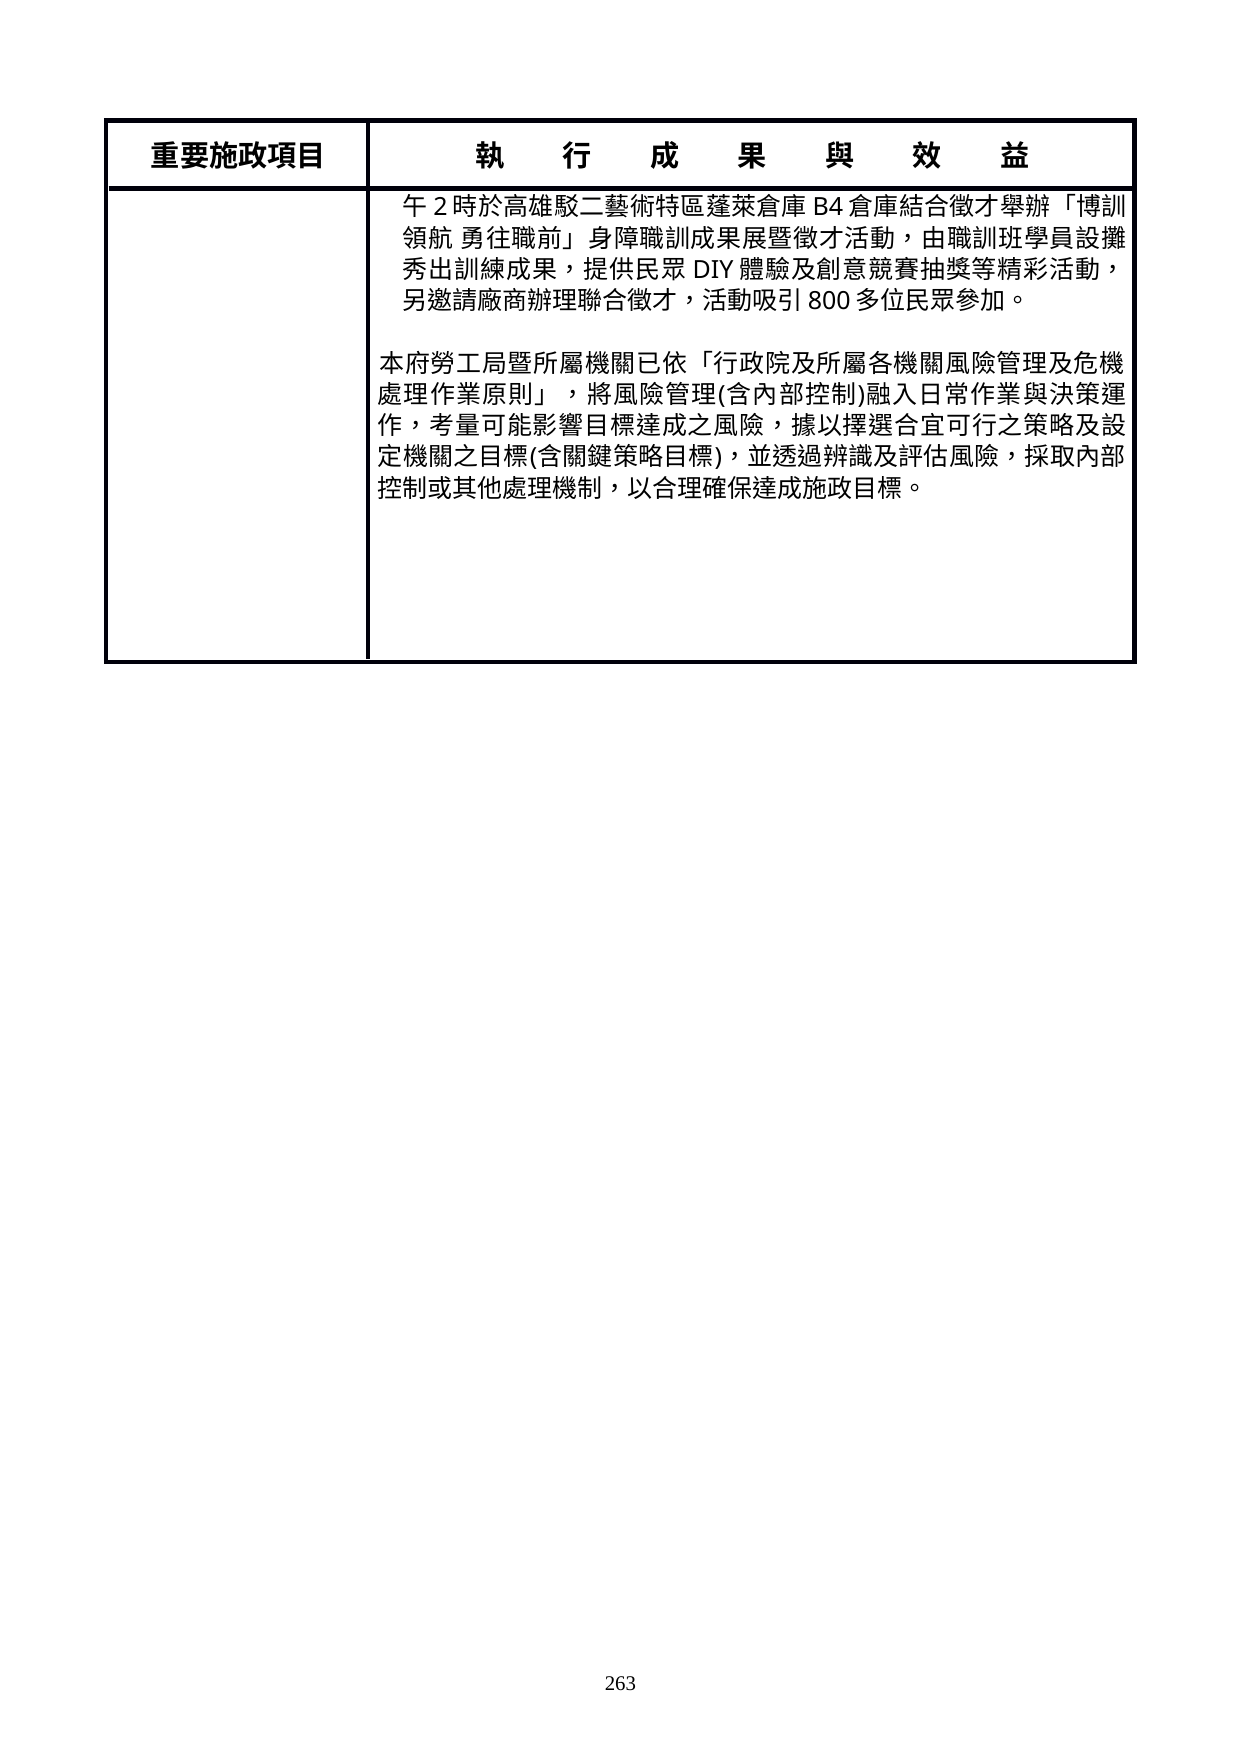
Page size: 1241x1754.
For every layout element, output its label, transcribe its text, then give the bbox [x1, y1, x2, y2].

table_cell 1.輔導本市各類型工會發展及協助籌組工會 (1)為健全工會組織功能，運用各級工會會議場合加強宣導，並指派專責人員加強輔導工會運作。 (2)協助本市勞工依工會法第11條規定籌組工會，共計輔導籌組三商美邦人壽保險股份有限公司企業工會、太平洋崇光百貨股份有限公司企業工會、好市多股份有限公司企業工會等3家企業工會及高雄市人體氣場能量從業人員職業工會、高雄市無人機機師職業工會、高雄市東西方命理諮詢從業人員職業工會等3家職業工會成立。 2.加強督導本市現有各級工會，確實發揮組織功能 (1)為了解本市各級工會運作情形，適時解決工會各項爭議，指派相關人員列席本市各級工會會議。111年度輔導本市各級工會召開會員(代表)大會633會次、理事會2,025會次、監事會1,070會次，合計3,728會次。 (2)督導本市各級產、職、企業工會，按季填報會員動態統計表，另自行開發建置工會網路資訊管理系統，輔導各工會於系統建置基本資料、線上申請法定會議及上傳各項會議紀錄，俾以掌握工會組織概況，至111年12月底，已有856家工會使用。 (3)輔導本市未依法運作之工會，截至111年12月底止，已輔導改善81家、解散6家工會、訪視36家工會，未來將持續輔導工會依法令規定辦理。 辦理本市111年模範勞工選拔及表揚業務 1.研訂「高雄市111年模範勞工選拔及表揚要點」「高雄市111年模範勞工表揚大會活動實施計畫」，並成立選拔委員會，決議本市111年度模範勞工55名。 2.111年4月30日假高雄林皇宮辦理「高雄市111年模範勞工暨績優工會表揚活動」，由羅達生副市長親臨授獎，並與模範勞工合影留念。 3.因應111年因新冠肺炎疫情警戒影響，修訂「高雄市111年模範勞工選拔及表揚要點」之模範勞工國內外參訪活動方式為獎勵金1萬元，共計發放55萬元。 輔導事業單位成立職工福利委員會及運作相關事宜 1.111年度輔導職工福利機構會務運作相關業務計1,440件。 2.備查112年度預算書計52件、111年度預算書計292件、110年度決算書計368件、輔導主任委員改選計184件，成立職工福利委員會及轉入、註銷、轉出本市或變更地址計36件，其他為會議紀錄、開會通知單、委員變更、章程變更等事項計508件。 1.推動高中職勞動法制教育，鼓勵本市各高職學校開設勞動法課程，111年度辦理高中職「勞動法制教育」巡迴演講，共計19所學校、36場次講座，授課師生計有1萬4,954人次參與。 2.擴大勞工教育參與層面 (1)與國立教育廣播電臺合製勞動教育廣播節目『青春小勞板』，並於每週六晚上8:00~8:30播出，共53集節目，以故事型態邀請各界職場達人分享實際案例外，也透過分享各項工作心法，無論表達力、企劃力、人際力及各種職場戰技，讓青年聽眾朋友快速瞭解職場生態、培養職場戰鬥能力，做自己人生的老闆。 (2)為提昇女性勞工職場勞動權益、落實工會性平精神，於111年3月7日，假高雄市立社會教育館演藝廳舉辦｢111年國際婦女節工會女性幹部講座｣，邀請樹德科技大學性教育推廣中心高宜君講師，以｢生活無處不性別-認識多元性別｣為題、高雄師範大學性別教育研究所楊佳羚副教授，以｢女性職涯發展與性別友善工會參與｣為題，計有135位工會女性幹部參加。 (3)111年8月1日假勞工局大禮堂舉辦「工會幹部知能講座」，邀請勞動部職業安全衛生署林秋妙組長講授「勞工職業災害保險及保護法」，辦理本市工會幹部講習，計有266位本市工會幹部參加。 (4)111年度計發行高市勞工刊物工代誌4期、特別號1期，更力求以活潑創新方式，將勞工權益法規、職災防範、勞動文化、勞工保險給付、就業案例分享等內容，利用活潑、生動的報導內容向民眾推廣勞動法規與勞政作為，以提升民眾閱讀興趣及關注，促進民眾瞭解自身工作權益。 111年受理職災勞工死亡及失能者申請本市職災慰問金共計核發251件，新臺幣2,022萬元。 1.配合勞動部職業安全衛生署推動職業災害勞工個案主動服務計畫，111年共計服務1,289位個案，協助職災勞工權益維護，其中深入服務301位個案，提供職災勞工及家屬心理支持與社會適應，並協助職災勞工重返職場。 2.主動關懷職災個案並提供諮詢，111年度提供職災權益諮詢1萬2,301人次、轉介法律協助358人次、勞資爭議協處56人次、經濟資源協助371人次、提供或轉介心理支持輔導55人次、復工職能復健273人次、職重就服協助9人、轉介社政資源38人次、職業病認(鑑)定23人次，共計1萬3,484人次。 依據｢高雄市雇主提供哺集乳室托兒設施及措施補助辦法」於111年補助事業單位共計15家，其中申請補助事業單位辦理托兒措施14件；申請補助事業單位辦理托兒設施1件，共補助72萬元。另協助10家事業單位向勞動部申請哺集乳室設置補助，23家申請托兒措施補助，1家申請托兒設施補助，共計373萬9,299元。期能透過補助鼓勵事業單位提供友善職場。 透過志願服務人員協助，解決人力不足問題，以擴大服務層面，提升政府服務品質。志工協助推展勞工福利、勞政事務之相關業務，服務項目有申請勞資爭議協調、調解、受理司法救濟程序申請及輔助推展各項身心障礙者職業訓練與就業輔導業務；支援並協助勞工局訓練就業中心及所屬各就業服務站辦理職業訓練及就業服務工作；輔導、促進失業勞工再就業；推展勞工各項福利服務業務。 志工招募成果： 1.為協助本市勞工解決居住問題，長期提供復興西區90戶及前峰東區84戶，共計174戶社會住宅，供本市勞工低價承租。 2.111年度辦理承租戶申請租宅修繕、消防安檢及頂樓自來水亞管換修等修繕費用，總計311戶次，229萬4,319元。 對於設籍於本市4個月以上事業單位之工會幹部或勞工提供以下補助： 1.補助申請時，設籍本市4個月以上，且勞務提供地在本市之工會幹部或遭資方解僱之勞工，為確認僱傭關係存在並請求回復原職位，經依勞資爭議處理法或勞動事件法調解不成立後，起訴或續行訴訟之律師費、裁判費及訴訟期間之生活費用。 2.補助申請時，設籍本市4個月以上，且勞務提供地在本市之勞工，因前款以外之勞資爭議致權益受損事件，經依勞資爭議處理法或勞動事件法調解不成立後，起訴或續行訴訟之律師費及裁判費。 3.補助會址設於本市之工(分)會，或申請時設籍本市4個月以上之工會幹部或勞工，依勞資爭議處理法提起不當勞動行為裁決案件之律師費。 4.111年度申請59案，通過56案，補助人數87人，補助經費332萬2,406元。111年度補助人數相較於110年度減少37人，補助經費減少69萬5,793元，顯示民眾尋求司法途徑爭取自身勞動權益時仍會申請權益基金補助，以減輕涉訟期間經濟支出之負荷。 5.另倘遇勞工於調解不成立之案件，均適時宣導可向法律扶助基金會申請訴訟補助之資訊，供當事人另外選擇法扶基金會訴訟扶助方式以減輕本市勞工權益基金之負擔。 111年受理勞資爭議案件統計表 1.爭議類別 2.處理方式 3.勞資爭議線上申請案件自101年3月15日實施，至111年共受理1萬1,649件，其中111年度計有1,400件。 4.勞資爭議線上申請撤回案件自105年7月1日實施，至111年共受理1,920件，其中111年度計有389件。 1.主動宣導、查核本市轄區已依法開戶但未足額提撥催繳事業單位計724家，另未按月提撥催繳及查核8,002家。 2.本市未列管之事業單位辦理無舊制及結清註銷勞工退休準備金專戶計429件、已足額提撥解除列管836件、申請暫停提撥319件、辦理本轄勞工退休準備金監督委員會相關變更、退休金給付及請求人會議1,061件。 1.為督促事業單位確實依勞動基準法規定辦理，保障勞工權益，111年度配合勞動部實施「公用事業」、「汽車客運(含國道一般公路)業」、「遊覽車客運業」、「因應嚴重特殊傳染性肺炎紓困補助業者」、「保全服務業」、「幼兒園」、「社會工作服務業」、「人力供應暨複合支援服務業」、「鐵路運輸暨大眾捷運系統運輸業」、「航空運輸暨貨運承攬業」、「汽車貨運業」、「金融服務業」、「電子零組件製造業」、「醫療院所」、「多次違反勞動法令業者」、「漁業勞動」、「工讀生與部分工時」、「身心障礙者」及「運用特殊加班與假日出勤業者」專案共19類專案檢查；另針對事業單位易違法情事(如：超時工作、未給加班費、未給例假等)，實施落實法令遵循計畫，加強輔導中小企業遵守相關規定；會同相關機關如社會局公共安全專案、監理所遊覽車工時查核、教育局維護幼兒園公共安全聯合檢查等項檢查及受理民眾檢舉實施勞動檢查計查核3,629件。 2.111年勞動基準法裁處罰鍰案件計720家次，罰鍰金額3,494萬元。 3.111年度執行宣導會場次98次，宣導會課程著重於加強事業單位遵守勞動基準法、性別工作平等法促進平等措施、勞工退休準備金提撥及職場安全衛生促進、企業托兒及哺乳室諮詢輔導服務之認知。 4.111年度輔導本市僱用勞工30人以上之事業單位完成新訂或修正工作規則，以明確規範勞資雙方權利義務460家次，另核備適用勞動基準法第84條之1工作者1,766家次。 1.成立「職業安全衛生輔導團」，培植具備勞動條件及安全衛生專長的民間志願服務人力，以「服務宅配到府」之理念，主動入場輔導，用問題診斷、提供改善方案來代替消極的裁罰。111年度招募50位輔導員，執行996場次安全衛生輔導訪視。 2.111年成立「高雄市政府水利局」、「高雄市政府工務局新建工程處」、「高雄市政府工務局養護工程處」、「春雨工廠」、「台塑林園」、「捷安共榮」、「隆大營建」等7家安衛家族，累計至111年共計30家安衛家族，以安衛設施補助、相互觀摩及知識管理等相關資源，協助弱勢中小企業提升勞安技能，強化勞工工作安全，促進地方基層勞工就業，111年度辦理說明會、運作會議、訓練、觀摩及聯繫會報計30場次，1,178人次參加。 3.本市薦送2家事業單位及2位優良人員代表本市參加勞動部111年全國性優良單位及人員選拔，其中2家獲得優良單位獎、2位人員獲得優良人員獎，於111年11月10日由勞工局長頒獎及表揚。 1.新設公司(工廠/工地)輔導、中低風險工程輔導、1+1防災好利器、委外小型工地輔導等到府服務亮點工作，提昇業者自主管理能力，及勞工工作安全意識與技能，俾以預防職災發生，共計實施924場次。 2.111年9月23日假台塑公司仁武廠辦理「安全伙伴簽署暨高階主管座談宣導會」共有37家大型石化廠高階主管參與，除安全伙伴簽署外，亦分享智慧防災應用實務，包括遠距監視系統、影像辨識及無線感測之電子圍籬及智慧巡檢技術，有效防止不安全行為之發生，也可解決人力不足之問題，帶動石化業推動科技防災。 3.111年與營造業南區職業安全衛生促進會、台灣塑膠工業股份有限公司分別締結安全伙伴，提供防災資源，緊密連結共同推動職業安全衛生業務，強化防災效能。 4.111年辦理一般安全衛生檢查、專案檢查、申訴檢舉案件檢查、重大職災檢查、災害調查、復工檢查、會同檢查、會勘及上級交辦檢查案件，強力監督業者職場安全衛生落實度，維護勞工安全健康，實施場次、件次統計如下： (1)職業安全衛生檢查：2萬1,171場次。 (2)職業安全衛生宣導：311場次。 (3)罰鍰處分767件次。 (4)停工214件次。 5.111年本市重大職業災害死亡人數統計： (1)111年重大職業災害死亡人數計29人，較108~110年平均重大職業災害死亡人數39人，減少10人，將持續精進防災措施，以確保勞工生命財產安全。 (2)111年度重大職業災害死亡人數，行業別前三位分別為營造業、製造業、用水供應及污染整治業；類型分別為墜落、物體飛落、被撞。 高雄市重大職業災害死亡人數統計： 1.外勞查察、法令諮詢、爭議處理及就服機構管理 (1)111年辦理外籍勞工查察訪視案件計2萬7,648件；查獲「聘僱未經許可、許可失效或他人所申請聘僱之外國人」案件98件。 (2)111年度受理有關外籍勞工法令諮詢案件計2萬1,801件；處理外勞勞資爭議案2,175件；辦理雇主與第二類外國人提前解約驗證共4,474件。 (3)為落實私立就業服務機構管理，依評鑑成績分級辦理訪查，績優免評年度內訪查1次訂有55家，90分以上年度內訪查1次計有74家，80分以上未滿90分年度內訪查2次計有27家，70分以上未滿80分年度內訪查3次計有9家，未滿70分年度內訪查4次計有6家，新設立輔導年度內訪查1次計有28家，已完成訪視258家次。 2.移工法令宣導 (1)結合內政部移民署及本府衛生局宣導移工來台相關注意事項、衛生規定及相關法令權益規定，另個別針對家庭類雇主、事業單位雇主、移工及私立就業服務機構進行宣導，計辦理8場，參加人數約有578人。 (2)賡續辦理「外國人聘僱相關法令」宣導，除運用醫院燈箱廣告、計程車車身廣告、戶外大電視牆等多元管道加強宣導，111年運用Line 、Facebook、Instagram等數位行銷媒體，以刊登圖文或影音方式，總計達成1,783萬1,104次曝光，俾利有效提醒雇主注意聘僱外國人相關事項。 (3)為利雇主及時尋找符合需求且合法看護，減少聘僱非法外國人擔任看護之情事，已建置「短期照服員資訊平台」，計有1,385筆合格者資訊(截止111年12月31日止)。 1.勞工大學秉持多樣化課程設計，分為勞動法令、工作技藝、時尚技能、休閒育樂及生活應用等5大類課程。 2.111年度開設「勞動實務案例研析(上)」、「勞動法令初階班」、「就業服務人員專業職能班」、「勞動法上的民法基礎概念(勞動法進階班)」、「勞動實務案例研析(下)」等5班，共計182人次參加；針對工作技藝、時尚技能、休閒育樂及生活應用開辦4期421班，鼓勵勞工在職場之外培養其他興趣及知能，提升生活品質與休閒樂活，共計報名人數6,187人、上課人數6,052人。 1.勞工局勞工教育生活中心獅甲會館住宿部及場地服務111年度服務總人次共計2萬5,969人，合計收入金額346萬8,255元。 2.為增進獅甲會館空間利用率，運用會館1、2樓場域成立「R7南部時尚創新基地」，結合經濟部工業局所轄五大法人，藉以提升在高雄產業發展，凝聚紡織、數位、文創產業能量，串整聚落和繁榮地方經濟，111年度五大法人租金收入共計97萬5,312元。 勞工博物館肩負保存及推廣勞動文化的使命，因此，運用研究、典藏、展覽、推廣活動等多樣形式彰顯與推廣勞動文化： 1.合作特展迴響熱烈 110年推出「權權到位—工會的故事，咱自己說」系列二展覽，並與國家人權博物館串連推出「Jalan-Jalan移路相伴：高屏地區移動人權特展」等2檔特展，積極與高雄在地工會及高屏地區NGO合作，頗受民眾好評，並延展至112年；111年與中山大學合作辦理「大港！人生錦旗—跨國移工篇章特展」「維修魂—修理職人特展」，1月至12月超過2萬3,000人次入館參觀。 2.透過教育推廣活動及戲劇展演推動勞動人權教育 （1）111年3月推出「尋找神力女超人」國際婦女節特別活動及「超給力派對」518國際博物館日特別活動，結合勞工博物館館內展覽、勞動相關紀錄片、展示攤車及趣味闖關等活動吸引民眾參與。 （2）勞工博物館培訓戲劇志工推出勞動劇場《揮灑青春~女孩站起來》，演出1970年代加工出口區工作女性勞動者的甘苦故事，亦點出當年重大的工殤事件－「高中六號船難事件」，每月固定演出1場次，開放民眾報名觀賞。 （3）配合「Jalan- Jalan 移路相伴：高屏地區移動人權特展」辦理「東南亞開箱系列活動」，透過移民、移工以及台灣長期對移民工文化有深入研究專家，藉由開箱飲食、音樂等等，讓民眾更容易瞭解與親近東南亞國家移民工的文化。 3.博物館專業功能持續提升 獲得110-111年度文化部「博物館與地方文化館升級計畫」補助及110-112年文化部文資局「高雄臨港線鐵路產業聚落下的勞動身影-高雄市勞動群像補助計畫」，持續提升展覽、研究、典藏及推廣教育四大功能。此外亦持續透過召開典藏審議小組，已將5,625件勞動文史相關物件納入典藏，現已導入文典共構公版系統平台2,374件文物可供查詢，公共數位化比率逐步提升。 1.因應本市產業發展與就業市場需求，以「產訓合作」模式辦理公費職前訓練，結合民間企業規劃切合市場所需職類課程，並提供學員實習及就業機會，使參訓學員結訓後能立即就業。111年度共辦理2梯次，開設食品烘焙班、美髮設計師養成班、料理職人養成班、水電配線職群-水電裝修組、工業配級組、輕食餐飲實務班、汽機車修護班等7職類班別，結訓學員255人，訓後三個月就業率可達85%以上。 2.111年度配合中央辦理全國技能檢定、即測即評及發證暨受訓學員專案檢定等各項技能檢定計25場次，服務2,959名考生；輔導受訓學員參加各項技能檢定考照，合格通過者487人次。 3.為鼓勵受訓學員將所學回饋社會，111年度至醫院、安養之家、兒童之家、仁愛之家及學校等提供民眾義剪、輕食餐飲及料理職人班等學員製作展品體驗等，共計9場次公益活動，服務1,320人次。 1.111年運用勞動部就業安定基金補助辦理失業者職業訓練，班別規劃原則除依行政區劃分為兩大區域外，亦依職類別區分為3大類，共開辦工業類「科技廠辦營建人才培訓班」、醫事護理家事類「坐月子服務人員培訓班」、商業類「社會住宅包租代管暨仲介專業培訓班」等35班，報名人數計1,770人、開訓人數913人、結訓人數809人，訓後三個月就業率預計達75%以上。 2.配合地方特色產業發展，辦理偏遠區域及弱勢族群在地化職業訓練： (1)針對本市轄區新住民，開辦適合新住民參訓之餐飲、家事職類等班別，並以新住民為優先錄訓，新住民參訓人數計28人，佔總參訓人數3.07%。 (2)針對本市轄區原住民，開辦適合原住民參訓之工商職類等班別，原住民參訓人數計26人，佔總參訓人數2.85%。 (3)因應高雄市鋼鐵、船舶、遊艇及螺絲扣件等在地特色產業、營建業發展，於本市楠梓區及大寮區分別開設「物料搬運工具專業人才培訓班」及「建築物室內設計裝修及營建木工基礎班」，透過專業訓練，解決傳統產業缺工問題，並協助其考取相關職業證照，迅速就業。 (4)因應政府「5+2產業創新計畫」，委託社團法人台灣創造活動發展協會開辦「智慧機械3D建模設計與製造應用實務班」，協助培訓數位科技人才。 3.111年度COVID-19疫情持續流行，本府提供各班快篩、線上及實體課程混和教學、調整訓期等方式，與疫情共存，確保各班學員順利完成訓練、重返職場。 111年運用勞動部就業安定基金補助辦理照顧服務員職業訓練，配合長照2.0政策，結合轄內專業照顧服務員訓練單位，辦理專班30班次及自訓自用班1班次，共計31班次，報名人數計3,039人、開訓人數898人、結訓人數891人，訓後三個月就業率預計可達80%。 1.整合轄區資源，辦理各類型現場徵才活動，111年度共辦理29場次大型及中型現場徵才活動，參與廠商690家，提供2萬6,246個就業機會，初步媒合2,278人次，初步媒合率53.40%；另依據廠商需求不定期辦理小型及單一現場徵才活動，共計辦理416場次，包含產業園區小型徵才及旅宿業者單一徵才。 2.因應產業缺工，協助在地日商企業徵才，本府相關局處(勞工局、青年局及經濟發展局)與台灣日本人會高雄支部111年7月7日於勞工局訓練就業中心成功就業服務站共同辦理「高雄日商企業求才政策說明會」，111年9月14日於前金區東金里活動中心首度辦理全日商徵才活動，共計有20家日商參與，提供266個就業機會，初媒79人次，初步媒合率69.91%。 3.為協助台積電徵才，勞工局訓練就業中心111年度於3場次大型及中型現場徵才活動設置「台積電視訊面試專區」；111年11月12日於阿蓮區公所及旗山區公所辦理兩場次台積電技術員單一徵才。 4.111年度運用「勞動部勞動力發展署」各項補助政策工具，協助弱勢者獲得就業機會，相關補助情形如下： (1)運用雇主僱用失業勞工僱用獎助成功推介138位就業弱勢者就業。 (2)運用臨時工作津貼成功推介223位就業弱勢者就業。 (3)辦理職場學習及再適應計畫成功推介134位就業弱勢者進入企業就業。 (4)配合中央辦理「安穩僱用計畫」，以紓緩疫情對國內勞動市場之影響，計畫自110年7月12日開始實施，截至111年12月31日共計推介媒合3,566位勞工上工。 5.111年協助特定對象就業服務： (1)協助本市低收、中低收入戶民眾就業，針對就業遭遇障礙者，提供一對一客製化個案就業服務，111年1月至12月共服務3,220人次，輔導就業2,026人次，就業率63%。 (2)111年度結合矯治機構辦理入監就業宣導56場，共服務1,326人。 (3)111年辦理藥癮者成長團體8梯次(共計24場)、服務219人次，職場觀摩4場，服務26人次，協助激發就業意願，提供就業輔導。 (4)111年辦理促進街友就業意願計畫，透過心理諮商及成長團體等方式，激發街友求職就業的意願，進而穩定就業，共計提供服務55人次、推介就業31人次、穩定就業11人。 (5)111年度針對特定對象暨弱勢者辦理62場就業促進研習活動、8場職場觀摩、21場成長團體，服務對象包含：中高齡及高齡者、更生受保護人、二度就業婦女及新住民等共計1,767人次。 (6)本府勞工局、警察局、社會局與衛生局等跨局處合作辦理「111年提昇新住民就業服務通譯人員專業訓練」，輔導78名具新住民身分者完成通譯培訓並通過考試頒發證書，亦納入本市通譯人才資料庫，提供各界申請使用，保障在臺外籍人士參與公共服務及從事通譯工作權益。 1.校園客製化服務 (1)111年計與「樹德家商」、「高苑工商」、「高雄師範大學」、「高雄科技大學」、「義守大學」、「中山大學」、「高雄醫學大學」、「正修科技大學」、「高雄餐旅大學」、「樹人醫專」及「文藻外語大學」等27所高中職暨大專院校合作辦理102場次駐點服務、線上課程或入班宣導活動，提供3,868人次法令權益諮詢、就業媒合及生涯諮詢/測驗等相關服務。 (2)111年與高苑工商、高苑科技大學、正修科技大學及育英醫專等4所校園合作設立「校園就業服務台」，由專人提供就業服務，並協助青年學子進行一對一職涯諮商、法律諮詢及就業媒合等服務。 2.青年就業促進活動 (1)推動青年就業大贏家計畫：擴大青年認識公立就業服務機構、了解相關業務及政策工具之運用，並探索自我、發掘興趣所在，111年共辦理15場次青年就業大贏家活動，計442人參與。 (2)辦理無敵星星職涯探尋計畫：為提升青年勞動參與率及因應市場缺工現象，111年辦理6場次就業促進研習活動，協助青年完善個人求職履歷及強化面試技巧，並針對不同產業舉辦13梯次之職場觀摩活動，協助青年了解產業現況，並結合媒合活動順利就業，共計370人參與。 (3)為協助青年了解自我特質、提早確認職涯方向，111年辦理「青年職涯導航計畫」，透過建置線上職能行為與工作價值測評工具，幫助青年探索職涯興趣，計有2,167名青年使用線上職涯性格檢測工具。 (4)辦理「脫貧加倍佳─111年低收入戶及中低收入戶大專青年就業協助方案」：與社會局合作協助本市列冊低收入戶或中低收入戶大專院校四年級在學學生(或同等學歷)即將畢業青年，且預計畢業後於本市任職者，進行職涯探索及推介就業。111年度計服務26名大專青年，並成功協助19名順利就業，就業率達73%。 1.111年爭取民間團體多元就業開發方案計核定21個計畫，提供70個工作機會。 2.111年爭取培力計畫核定7項計畫，提供51個工作機會。 3.辦理勞動部「安心即時上工計畫」，本府111年共爭取5,105個工作機會。 1.111年受理就業歧視及性別工作平等案件134案，分別為婚姻歧視1案、身心障礙歧視3案、年齡歧視8案、性別歧視32案、性騷擾案88案、容貌歧視2案及就業歧視及性別工作平等裁罰案計20案。 2.為鼓勵事業單位積極落實性別工作平等法，並達到消除性別歧視、性別工作權的實質平等，辦理「防制就業歧視促進性別平等」宣導及「職場性騷擾防治訓練」活動，共計11場次，參與人次達687人次。 3.111年受理求職申訴案件38案，分別係不實廣告23案，留置證件或要求隱私資料8案、薪資未公開揭示7案。未經許可從事就業服務6案，未善盡受任責任勞工權益受損2案，超收費用1案。 1.每月定期審核本市義務機關(構)身心障礙者定額進用情形，截至111年底清查本市12月份定額進用概況：義務機關1,799家，其中超額進用947家、足額進用760家、未足額進用92家；法定應進用身障者總人數5,830人，實際已進用9,269人，法定應進用未足額人數122人。 2.輔導本市未足額義務機關(構)並積極協助進用身障者，111年度累計訪視廠商數453家，共779家次，進用身心障礙者人數15人。 111年度核發超額進用身心障礙者獎勵金167家次、獎勵人數1,000人次，總金額500萬元。 111年度身心障礙者自力更生補助6件，補助金額共計35萬437元，提供身障創業者設備及營業場所房租補助。 111年度辦理「身障障礙者podcast聲媒育成行銷計畫」，輔導12位身障者學習podcast節目內容，並將錄製好的內容，於南方話聲podcast節目中播出；此外也邀訪本市10位各行各業之身障創業達人，上podcast節目暢聊創業過程及甘苦，一起行銷本市身障創業者名聲及商機。 1.本市庇護工場現有喜憨兒創作料理庇護商店、喜憨兒高雄庇護工場、折翼天使庇護工場、湖畔咖啡屋、美味佳餐坊、一家工場、清潔大師工作隊、中外餅舖庇護工場、喜歡你咖啡鳳山庇護商店、方舟庇護商店、唐心幸福庇護工場及喜憨兒和發庇護工場等12家，至111年12月可提供171名庇護性就業者及10名職場見習者。 2.辦理本市12家庇護工場財務稽核，其中喜憨兒創作料理庇護商店、一家工場、湖畔咖啡屋、中外餅舖庇護工場及美味佳餐坊等5家庇護工場獲得優等。喜歡你咖啡鳳山庇護商店、喜憨兒高雄庇護工場、喜憨兒和發庇護工場、清潔大師工作隊、折翼天使庇護工場與方舟庇護商店等6家獲得甲等，唐心幸褔庇護工場則列為乙等，並於111年10月29日辦理公開表揚。 3.為提昇庇護工場營運績效，於111年4月、7月與10月，勞工局自辦輔導團入場輔導所轄3家庇護工場(方舟庇護商店、唐心幸福庇護工場與折翼天使庇護工場)，提升其營運銷售及產品推廣能力。 1.勞工局結合民間身障福利團體資源，111年1月至12月止，提供身心障礙者支持性就業服務，新開案數521人、推介成功448人、穩定就業三個月以上312人，截至111年12月底累計服務人數計805人。 2.設置職業重建個案管理員，針對有就業需求及意願的身心障礙者進行一對一深入評估，擬訂個別化服務計畫，並依其需求連結各項資源；111年度累計服務個案人數858人。 3.為協助身心障礙者排除職場上的困難，提升工作效能，辦理職務再設計服務，運用專家諮詢輔導資源，配合環境、設施、設備改善經費之補助，使身障者能在職場貢獻所長。111年度核准109件，核准補助金額2,904,424元。 4.推動協助未足額進用身障者義務單位重點輔導計畫，定期彙整未足額義務進用單位資料，由各就服站之身障就業服務員分區進行主動關懷輔導，111年度累計訪視廠商數453家，共779家次，進用身心障礙者人數15人。 5.為協助本市身心障礙青年就業，111年開辦2梯次「身心障礙青年職涯探索暨職場體驗營」，共招收20名本市高中、職及大專院校以上在校生及應屆畢(肄)業身心障礙學生，透過營隊、課程講座及參訪活動，協助學員職涯探索及教授求職、面試技巧等相關職前準備技巧，以順利進入職場。 6.為協助身心障礙者了解其就業能力與興趣，自聘2名職評員並委託3家民間單位辦理職業輔導評量服務，111年接受評量服務人數143人，後續並依職評報告建議為身心障礙者連結相關職業重建資源。 1.視障按摩業輔導 (1)111年12月本市視障按摩據點數量為95處，執業視障按摩師299人，每年定期主動關懷訪視。 (2)推動視障按摩服務據點新設及經營輔導補助計畫，由學者專家組成輔導小組，111年補助視障按摩據點5處，補助總金額99萬9,846元。 (3)辦理111年視障按摩巡迴行銷推廣活動，以吸引過往人潮的目光，增進民眾體驗視障按摩動機，活動地點包括：本市舊打狗驛故事館、夢時代水池廣場、科工館、漢神巨蛋戶外廣場、旗津天后宮及蓮池潭風景區意象廣場等，共計辦理11場，服務民眾1,146人次，計80人次視障按摩師參與。 (4)辦理111年「摩」力雙重奏視障按摩行銷活動，為打造本市視障按摩業整體專業形象及提升營運效益，自5月1日起至7月31日止為期3個月，邀請本市70家視障按摩據點共同參與，辦理「視障按摩消費滿300元，月月抽大獎活動」，有Gogoro電動機車、iPhone手機及按摩體驗券等共195項豐富好禮，同時聘請知名插畫創作家彎彎代言，進行創意設計引發活動亮點，帶動消費者選擇視障按摩意願，增加視障按摩業商機及收入，締造1,253萬400元營業佳績。 (5)辦理6場次視障按摩師服務品質提升課程，多方面強化視障按摩師營運技能，計服務104人次視障按摩師。 2.視障者職業重建服務 (1)提供個別化職業重建服務，共計服務31名視障者。 (2)辦理「聲得你心 視障表演者音樂會」計畫，透過舞台表演，讓視障表演者有機會展現表演實力，累積舞台表演經驗，逐步厚植視障表演者整體演出實力，共計18組視障表演者報名，經評選後，7組入圍決賽，於111年9月17日衛武營榕樹廣場辦理決賽音樂會，讓社會大眾、機關企業有管道了解視障表演者，有助未來演出機會的推介。 (3)進用視障者4人擔任電話服務員，111年電話服務共計7萬3,631通次，累積職場經驗。 3.勞動部補助地方政府辦理嚴重特殊傳染性肺炎疫情紓困措施 視障按摩據點維運費補助計畫：協助本市轄內視障按摩據點於疫情期間穩定營運，補助據點租金、購置營運所需防疫物資及店內清潔消毒費用。依照據點內同一時間排班之視障按摩師人數規模檢據核實補助，4人以下最高補助2萬元，5-6人最高補助3萬元，7人以上最高補助5萬元，共77家視障按摩據點申請，核定補助總計165萬8,810元。 1.111年度自辦養成訓練，辦理3梯次，分別於1、7及10月開班，共計辦理創意設計、電腦資訊及清潔理貨等3職類13班，訓練期程為3至8個月，參訓120人，結訓44人，提前就業35人，訓後就業23人，截至12月31日止，訓後輔導58名學員就業，就業率為75.3%，持續就業輔導中。 2.111年度自辦在職訓練，「皮件專業進階班」訓練期程5個月，參訓8人，結訓8人。 3.111年度委辦養成訓練委託社團法人高雄市視障關懷發展協會等7家訓練單位辦理養生紓壓技能班等8班次，分別於3至8月開班，訓練期程3-8個月，參訓90人，結訓87人，截至112年1月31日止，訓後就業62人，就業率71.3%，部分班級仍持續進行訓後就業輔導3個月。另食品加工暨包裝作業實務班受疫情影響停辦。 4.111年度委辦在職訓練分別於6月至8月陸續開班，計辦理點心蛋糕烘焙班等7班，訓練期程1至3個月，參訓65人，結訓59人，穩定在職54人，穩定在職率91.5%。 5.111年度「身心障礙者職業訓練多元行銷推廣計畫」，4月及11月展開一系列的宣導活動，宣傳本市身心障礙者職業訓練招生訊息及成果展活動，讓身心障礙者得知招生訊息。 8月20日(六)下午2時於高雄駁二藝術特區蓬萊倉庫B4倉庫結合徵才舉辦「博訓領航 勇往職前」身障職訓成果展暨徵才活動，由職訓班學員設攤秀出訓練成果，提供民眾DIY體驗及創意競賽抽獎等精彩活動，另邀請廠商辦理聯合徵才，活動吸引800多位民眾參加。 本府勞工局暨所屬機關已依「行政院及所屬各機關風險管理及危機處理作業原則」，將風險管理(含內部控制)融入日常作業與決策運作，考量可能影響目標達成之風險，據以擇選合宜可行之策略及設定機關之目標(含關鍵策略目標)，並透過辨識及評估風險，採取內部控制或其他處理機制，以合理確保達成施政目標。 [370, 191, 1132, 659]
table_header 執 行 成 果 與 效 益 [370, 123, 1132, 186]
table_cell 壹、勞工組訓及教育輔導 一、勞工組訓 (一)輔導工會組織 (二)模範勞工選拔及表揚 二、勞工教育輔導 (一)輔導各級工會及團體 (二)推動勞工教育 貳、勞工福利暨社會保險 一、辦理勞工職業災害慰問及個案管理服務 (一)核發勞工職業災害慰問金 (二)辦理職業災害勞工個案管理服務 二、補助本市各事業單位辦理托兒設施、措施 三、志願服務工作 四、勞工住宅租賃 參、勞工行政 一、高雄市勞工權益基金(涉訟補助) 二、勞資爭議調處 三、勞工退休準備金提撥及查核 四、勞動基準勞動檢查及宣導 五、勞工安全衛生宣導 六、職業安全衛生檢查 七、外籍勞工管理 八、開辦勞工大學 九、場地租借及住宿服務 十、勞工博物館營運 肆、職業訓練及就業輔導 一、職業訓練及技能檢定 (一)自辦職業訓練及技能檢定 (二)委外失業者職業訓練 (三)補助照顧服務員職業訓練 二、就業促進服務 (一)求職求才服務 (二)青年就業協助 (三)多元培力及臨時工作機會 (四)查處不實廣告、防制就業歧視及性別平等宣導 三、身心障礙者促進就業與職業訓練 (一)定額進用 (二)超額進用身心障礙者獎勵金核發 (三)自力更生補助 (四)創業輔導 (五)庇護性就業 (六)職業重建服務 (七)視障者就業培力 (八)辦理身心障礙者職業訓練業務 伍、整體風險管理(含內部控制)推動情形 [108, 187, 366, 659]
table_header 重要施政項目 [108, 123, 366, 186]
